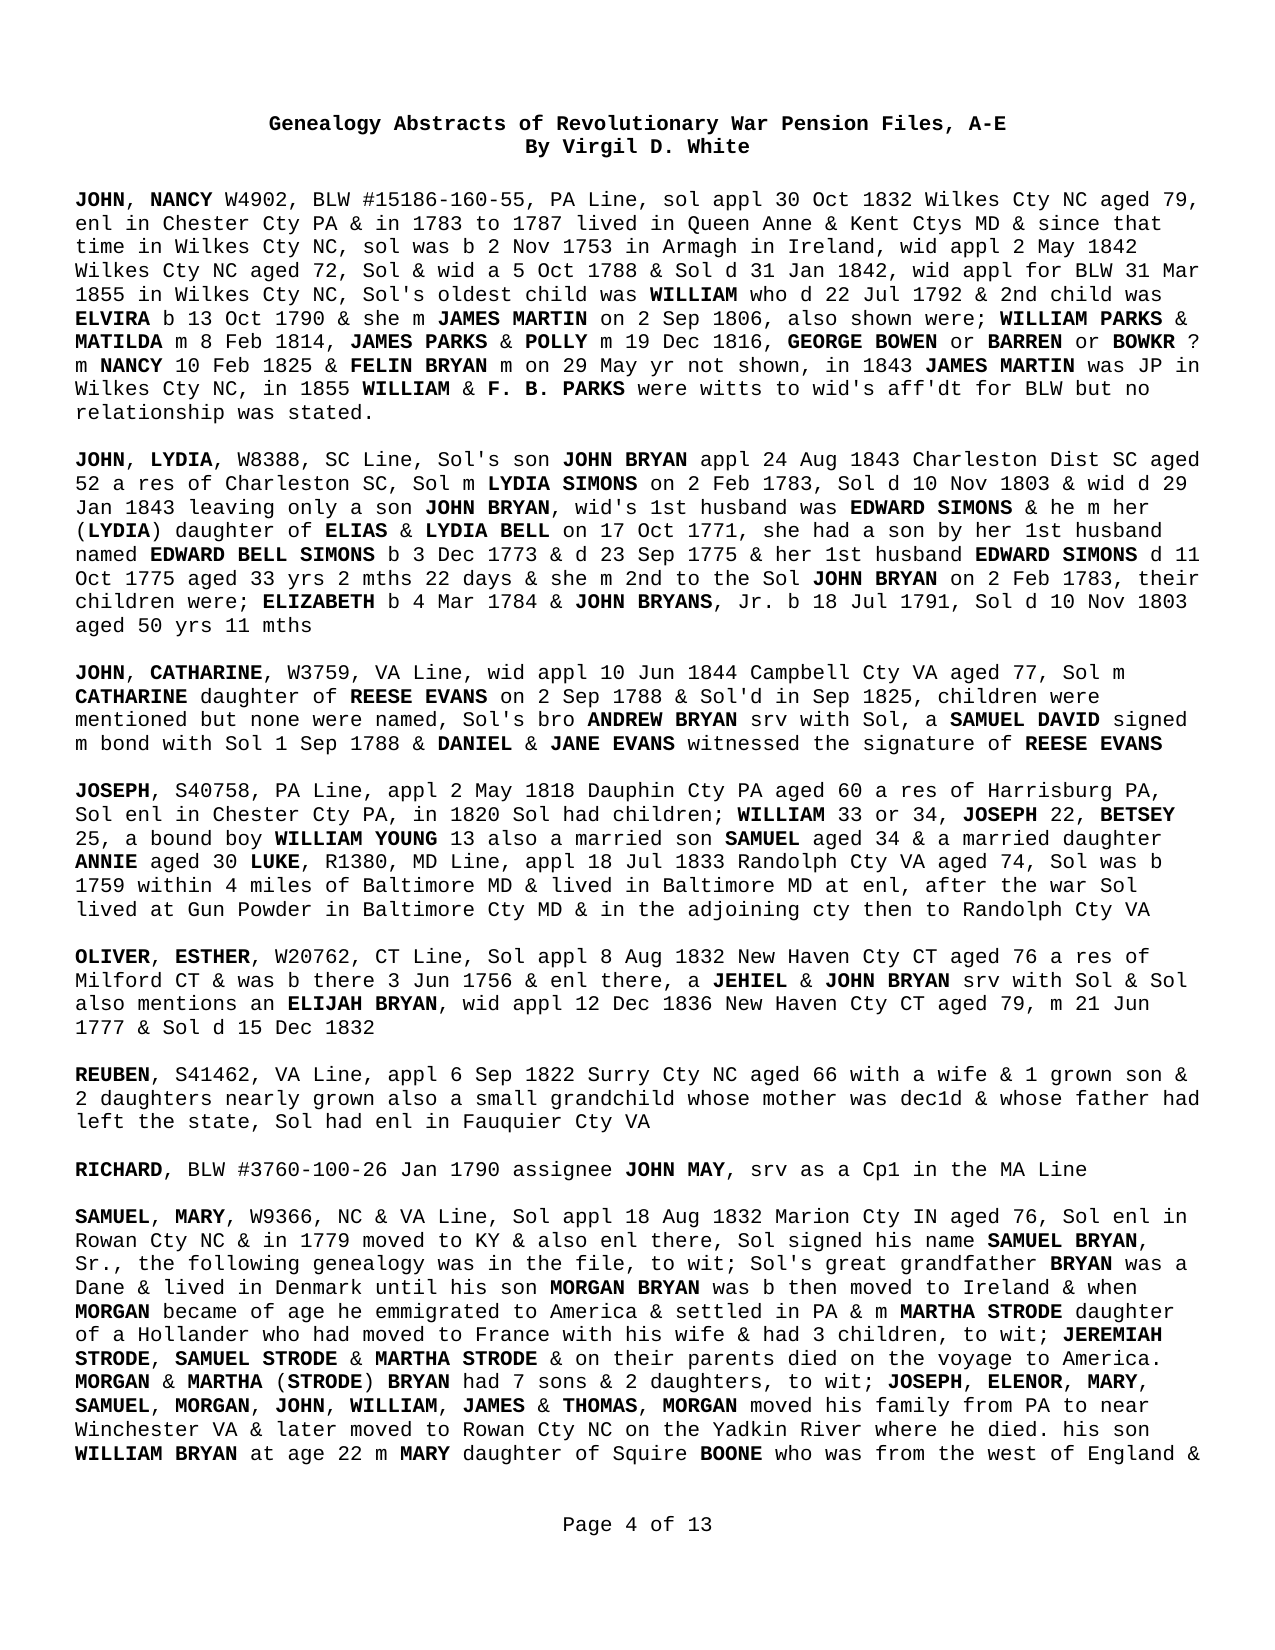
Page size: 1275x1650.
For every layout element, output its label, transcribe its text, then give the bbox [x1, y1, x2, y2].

text Oliver, Esther, W20762, CT Line, Sol appl 8 Aug 1832 New Haven Cty CT aged 76 a res of Milford CT & was b there 3 Jun 1756 & enl there, a Jehiel & John Bryan srv with Sol & Sol also mentions an Elijah Bryan, wid appl 12 Dec 1836 New Haven Cty CT aged 79, m 21 Jun 1777 & Sol d 15 Dec 1832 [75, 946, 1200, 1041]
text Reuben, S41462, VA Line, appl 6 Sep 1822 Surry Cty NC aged 66 with a wife & 1 grown son & 2 daughters nearly grown also a small grandchild whose mother was dec1d & whose father had left the state, Sol had enl in Fauquier Cty VA [75, 1064, 1200, 1135]
text Richard, BLW #3760-100-26 Jan 1790 assignee John MAY, srv as a Cp1 in the MA Line [75, 1159, 1200, 1182]
text John, Nancy W4902, BLW #15186-160-55, PA Line, sol appl 30 Oct 1832 Wilkes Cty NC aged 79, enl in Chester Cty PA & in 1783 to 1787 lived in Queen Anne & Kent Ctys MD & since that time in Wilkes Cty NC, sol was b 2 Nov 1753 in Armagh in Ireland, wid appl 2 May 1842 Wilkes Cty NC aged 72, Sol & wid a 5 Oct 1788 & Sol d 31 Jan 1842, wid appl for BLW 31 Mar 1855 in Wilkes Cty NC, Sol's oldest child was William who d 22 Jul 1792 & 2nd child was Elvira b 13 Oct 1790 & she m James Martin on 2 Sep 1806, also shown were; William Parks & Matilda m 8 Feb 1814, James Parks & Polly m 19 Dec 1816, George Bowen or Barren or Bowkr ? m Nancy 10 Feb 1825 & Felin Bryan m on 29 May yr not shown, in 1843 James Martin was JP in Wilkes Cty NC, in 1855 William & F. B. Parks were witts to wid's aff'dt for BLW but no relationship was stated. [75, 189, 1200, 426]
text Joseph, S40758, PA Line, appl 2 May 1818 Dauphin Cty PA aged 60 a res of Harrisburg PA, Sol enl in Chester Cty PA, in 1820 Sol had children; William 33 or 34, Joseph 22, Betsey 25, a bound boy William Young 13 also a married son Samuel aged 34 & a married daughter Annie aged 30 Luke, R1380, MD Line, appl 18 Jul 1833 Randolph Cty VA aged 74, Sol was b 1759 within 4 miles of Baltimore MD & lived in Baltimore MD at enl, after the war Sol lived at Gun Powder in Baltimore Cty MD & in the adjoining cty then to Randolph Cty VA [75, 780, 1200, 922]
text John, Catharine, W3759, VA Line, wid appl 10 Jun 1844 Campbell Cty VA aged 77, Sol m Catharine daughter of Reese Evans on 2 Sep 1788 & Sol'd in Sep 1825, children were mentioned but none were named, Sol's bro Andrew Bryan srv with Sol, a Samuel David signed m bond with Sol 1 Sep 1788 & Daniel & Jane Evans witnessed the signature of Reese Evans [75, 662, 1200, 757]
text John, Lydia, W8388, SC Line, Sol's son John Bryan appl 24 Aug 1843 Charleston Dist SC aged 52 a res of Charleston SC, Sol m Lydia Simons on 2 Feb 1783, Sol d 10 Nov 1803 & wid d 29 Jan 1843 leaving only a son John Bryan, wid's 1st husband was Edward Simons & he m her (Lydia) daughter of Elias & Lydia Bell on 17 Oct 1771, she had a son by her 1st husband named Edward Bell Simons b 3 Dec 1773 & d 23 Sep 1775 & her 1st husband Edward Simons d 11 Oct 1775 aged 33 yrs 2 mths 22 days & she m 2nd to the Sol John Bryan on 2 Feb 1783, their children were; Elizabeth b 4 Mar 1784 & John Bryans, Jr. b 18 Jul 1791, Sol d 10 Nov 1803 aged 50 yrs 11 mths [75, 449, 1200, 638]
text Samuel, Mary, W9366, NC & VA Line, Sol appl 18 Aug 1832 Marion Cty IN aged 76, Sol enl in Rowan Cty NC & in 1779 moved to KY & also enl there, Sol signed his name Samuel Bryan, Sr., the following genealogy was in the file, to wit; Sol's great grandfather Bryan was a Dane & lived in Denmark until his son Morgan Bryan was b then moved to Ireland & when Morgan became of age he emmigrated to America & settled in PA & m Martha Strode daughter of a Hollander who had moved to France with his wife & had 3 children, to wit; Jeremiah Strode, Samuel Strode & Martha Strode & on their parents died on the voyage to America. Morgan & Martha (Strode) Bryan had 7 sons & 2 daughters, to wit; Joseph, Elenor, Mary, Samuel, Morgan, John, William, James & Thomas, Morgan moved his family from PA to near Winchester VA & later moved to Rowan Cty NC on the Yadkin River where he died. his son William Bryan at age 22 m Mary daughter of Squire Boone who was from the west of England & [75, 1206, 1200, 1466]
